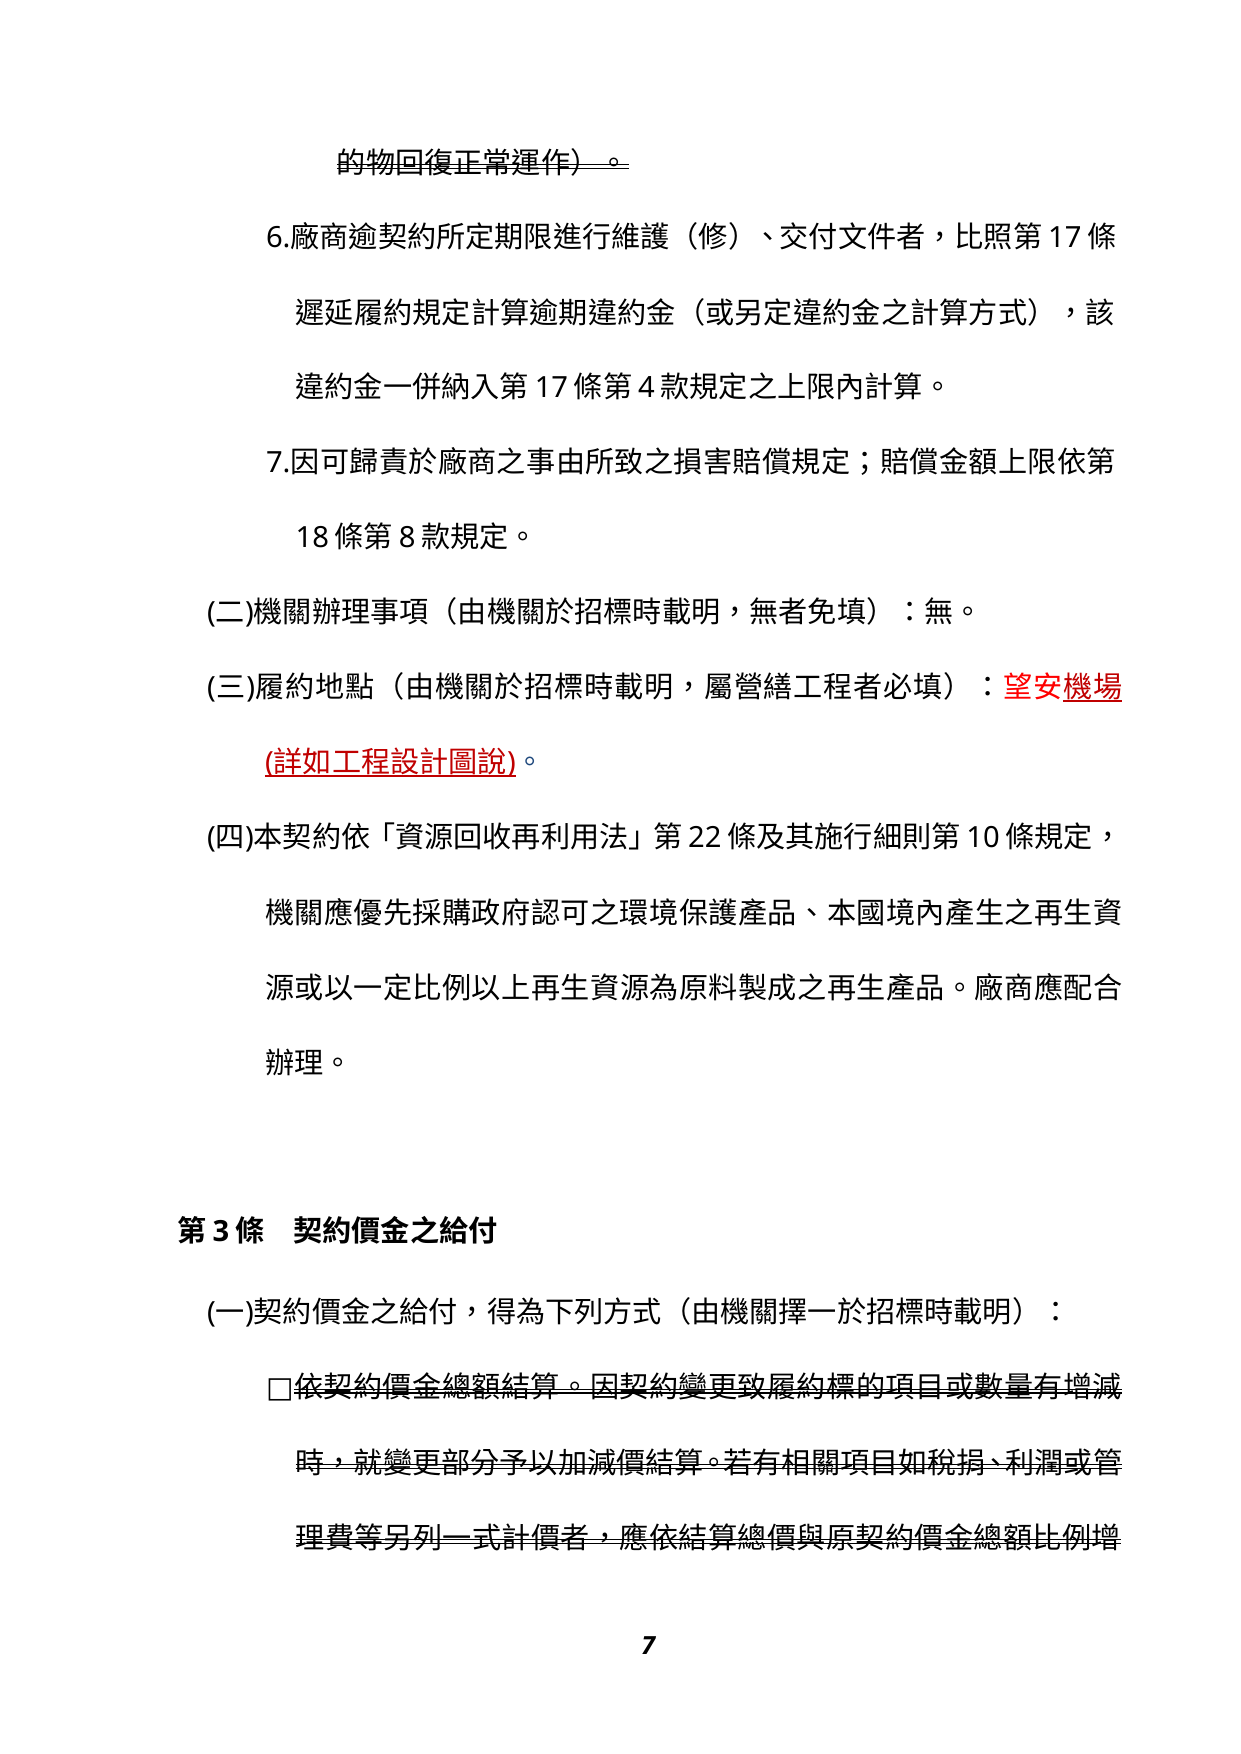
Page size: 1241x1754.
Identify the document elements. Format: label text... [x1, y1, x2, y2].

text (四)本契約依「資源回收再利用法」第22條及其施行細則第10條規定，機關應優先採購政府認可之環境保護產品、本國境內產生之再生資源或以一定比例以上再生資源為原料製成之再生產品。廠商應配合辦理。 [207, 798, 1122, 1098]
text □依契約價金總額結算。因契約變更致履約標的項目或數量有增減時，就變更部分予以加減價結算。若有相關項目如稅捐、利潤或管理費等另列一式計價者，應依結算總價與原契約價金總額比例增 [266, 1348, 1122, 1573]
text 第3條 契約價金之給付 [177, 1192, 1122, 1267]
text (三)履約地點（由機關於招標時載明，屬營繕工程者必填）：望安機場 (詳如工程設計圖說)。 [207, 648, 1122, 798]
text (二)機關辦理事項（由機關於招標時載明，無者免填）：無。 [207, 573, 1122, 648]
text 的物回復正常運作）。 [295, 123, 1122, 198]
text (一)契約價金之給付，得為下列方式（由機關擇一於招標時載明）： [207, 1273, 1122, 1348]
text 7.因可歸責於廠商之事由所致之損害賠償規定；賠償金額上限依第18條第8款規定。 [266, 423, 1116, 573]
text 6.廠商逾契約所定期限進行維護（修）、交付文件者，比照第17條遲延履約規定計算逾期違約金（或另定違約金之計算方式），該違約金一併納入第17條第4款規定之上限內計算。 [266, 198, 1116, 423]
